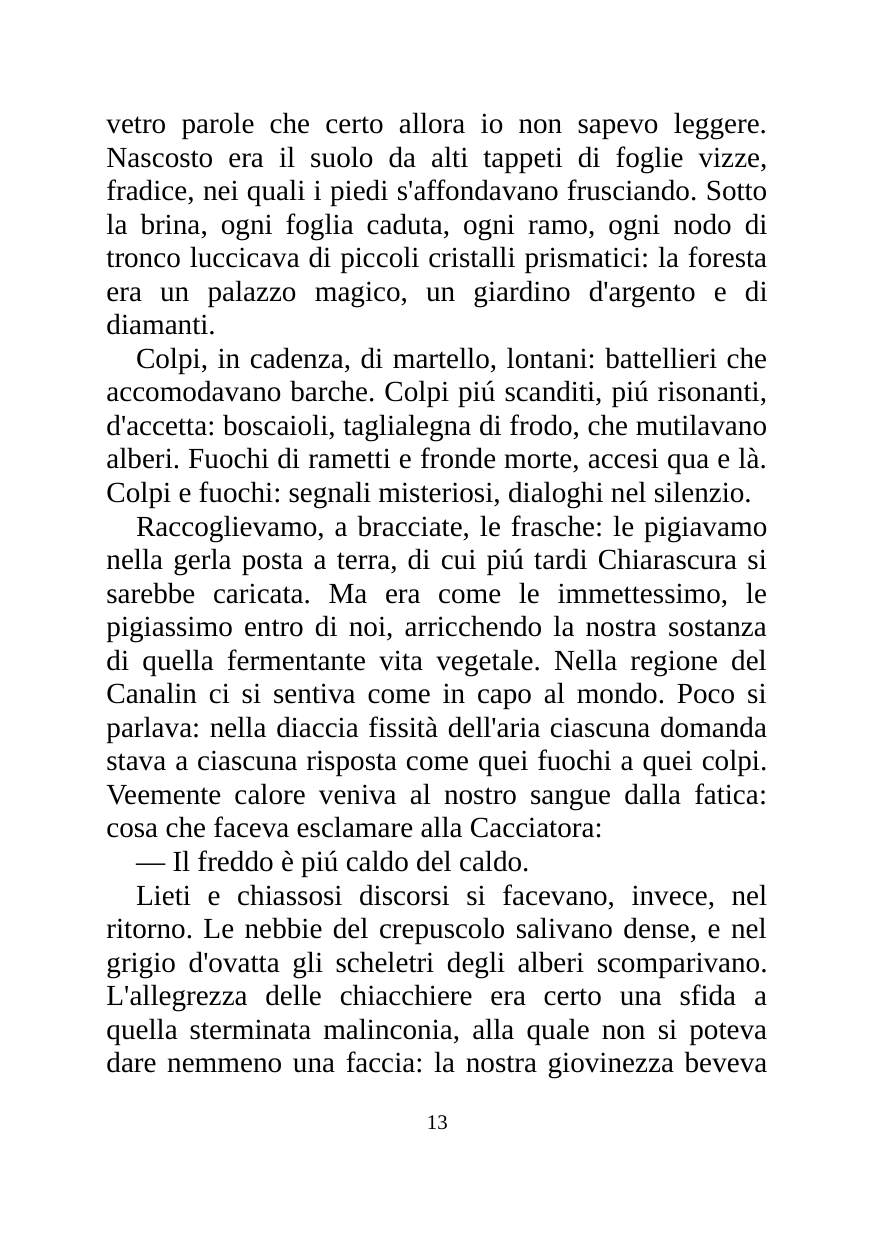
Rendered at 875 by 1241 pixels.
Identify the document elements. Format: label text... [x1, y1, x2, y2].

text vetro parole che certo allora io non sapevo leggere. Nascosto era il suolo da alti tappeti di foglie vizze, fradice, nei quali i piedi s'affondavano frusciando. Sotto la brina, ogni foglia caduta, ogni ramo, ogni nodo di tronco luccicava di piccoli cristalli prismatici: la foresta era un palazzo magico, un giardino d'argento e di diamanti. [106, 106, 768, 341]
text Raccoglievamo, a bracciate, le frasche: le pigiavamo nella gerla posta a terra, di cui piú tardi Chiarascura si sarebbe caricata. Ma era come le immettessimo, le pigiassimo entro di noi, arricchendo la nostra sostanza di quella fermentante vita vegetale. Nella regione del Canalin ci si sentiva come in capo al mondo. Poco si parlava: nella diaccia fissità dell'aria ciascuna domanda stava a ciascuna risposta come quei fuochi a quei colpi. Veemente calore veniva al nostro sangue dalla fatica: cosa che faceva esclamare alla Cacciatora: [106, 509, 768, 844]
text Lieti e chiassosi discorsi si facevano, invece, nel ritorno. Le nebbie del crepuscolo salivano dense, e nel grigio d'ovatta gli scheletri degli alberi scomparivano. L'allegrezza delle chiacchiere era certo una sfida a quella sterminata malinconia, alla quale non si poteva dare nemmeno una faccia: la nostra giovinezza beveva [106, 878, 768, 1079]
text — Il freddo è piú caldo del caldo. [106, 844, 768, 878]
text Colpi, in cadenza, di martello, lontani: battellieri che accomodavano barche. Colpi piú scanditi, piú risonanti, d'accetta: boscaioli, taglialegna di frodo, che mutilavano alberi. Fuochi di rametti e fronde morte, accesi qua e là. Colpi e fuochi: segnali misteriosi, dialoghi nel silenzio. [106, 341, 768, 509]
